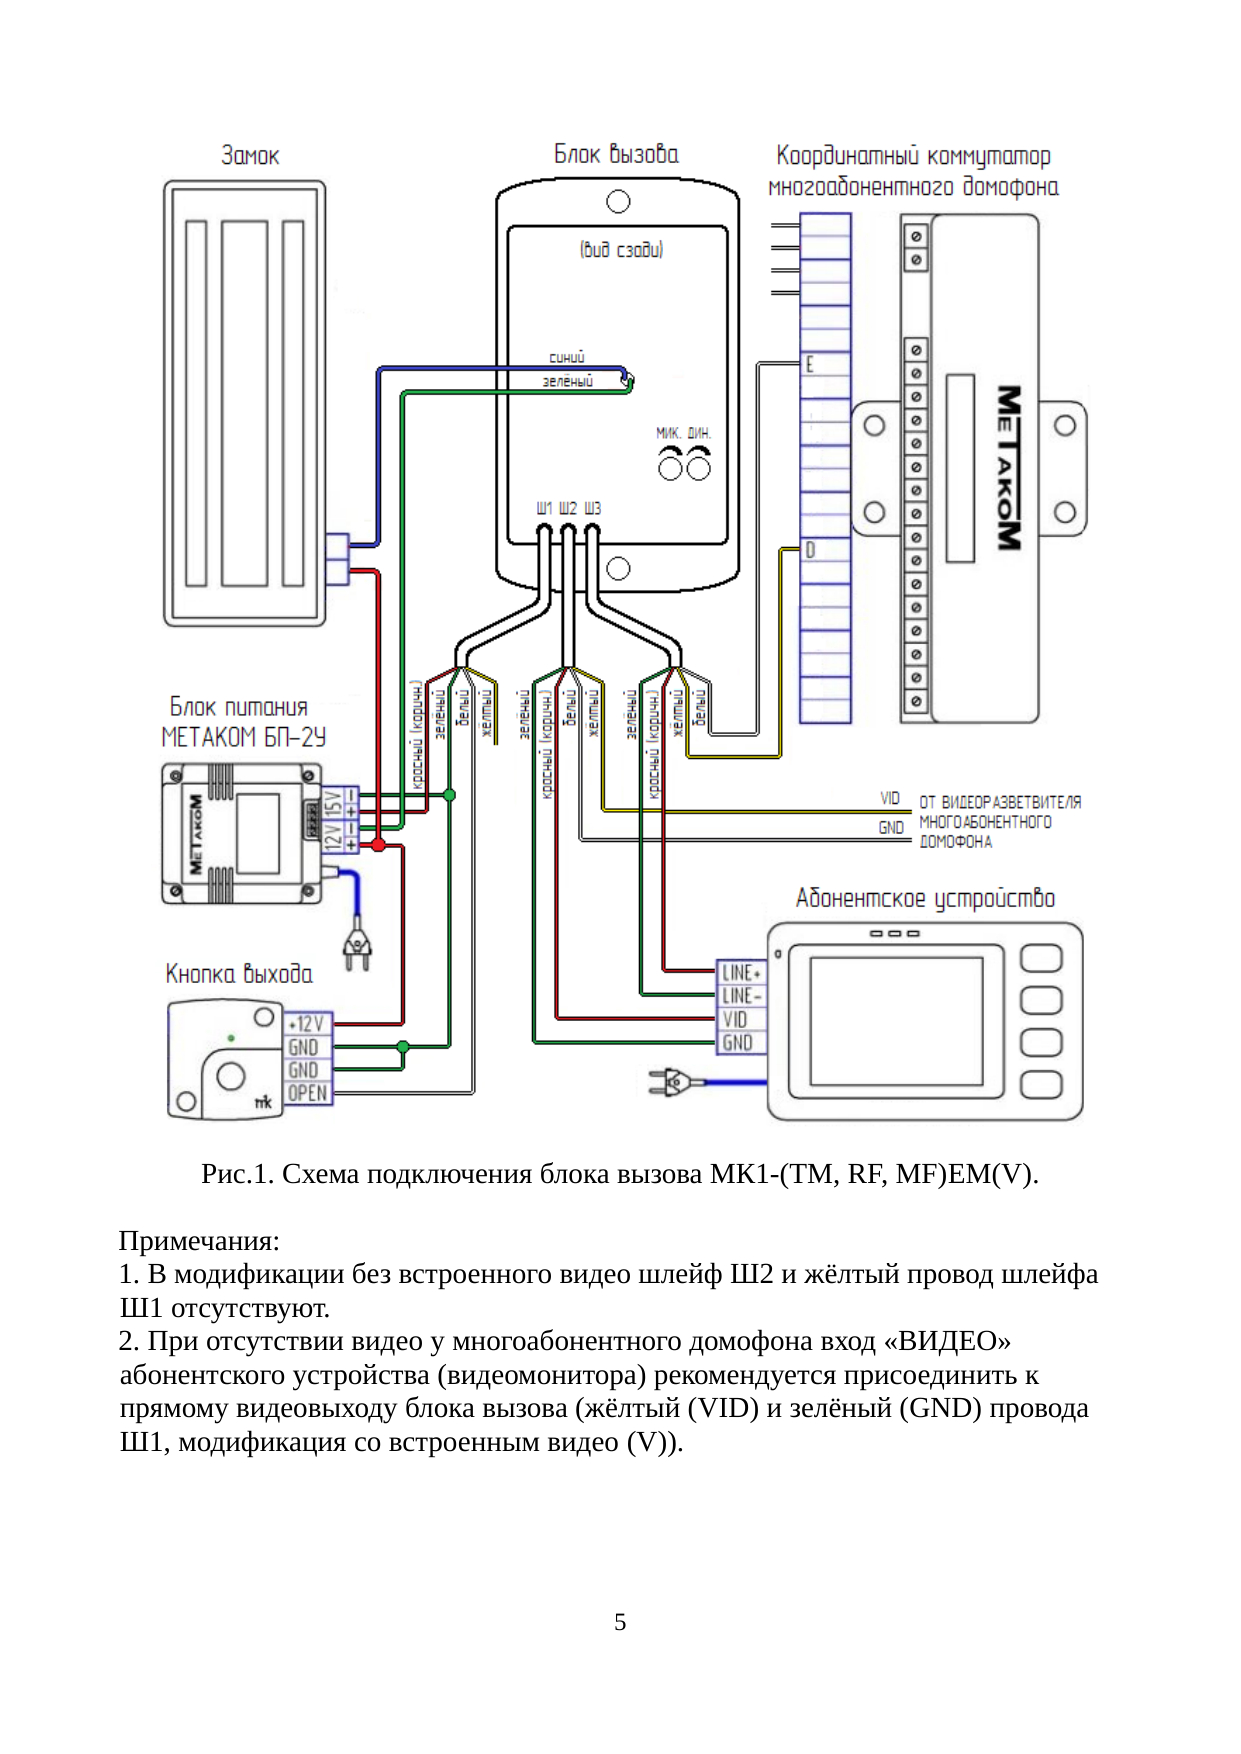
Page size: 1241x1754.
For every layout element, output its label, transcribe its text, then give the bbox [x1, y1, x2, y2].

text Примечания: [118, 1223, 1122, 1256]
text Рис.1. Схема подключения блока вызова МК1-(TM, RF, MF)EM(V). [118, 118, 1122, 1189]
text 2. При отсутствии видео у многоабонентного домофона вход «ВИДЕО» абонентского устройства (видеомонитора) рекомендуется присоединить к прямому видеовыходу блока вызова (жёлтый (VID) и зелёный (GND) провода Ш1, модификация со встроенным видео (V)). [118, 1323, 1122, 1458]
text 1. В модификации без встроенного видео шлейф Ш2 и жёлтый провод шлейфа Ш1 отсутствуют. [118, 1256, 1122, 1323]
picture [135, 118, 1105, 1156]
